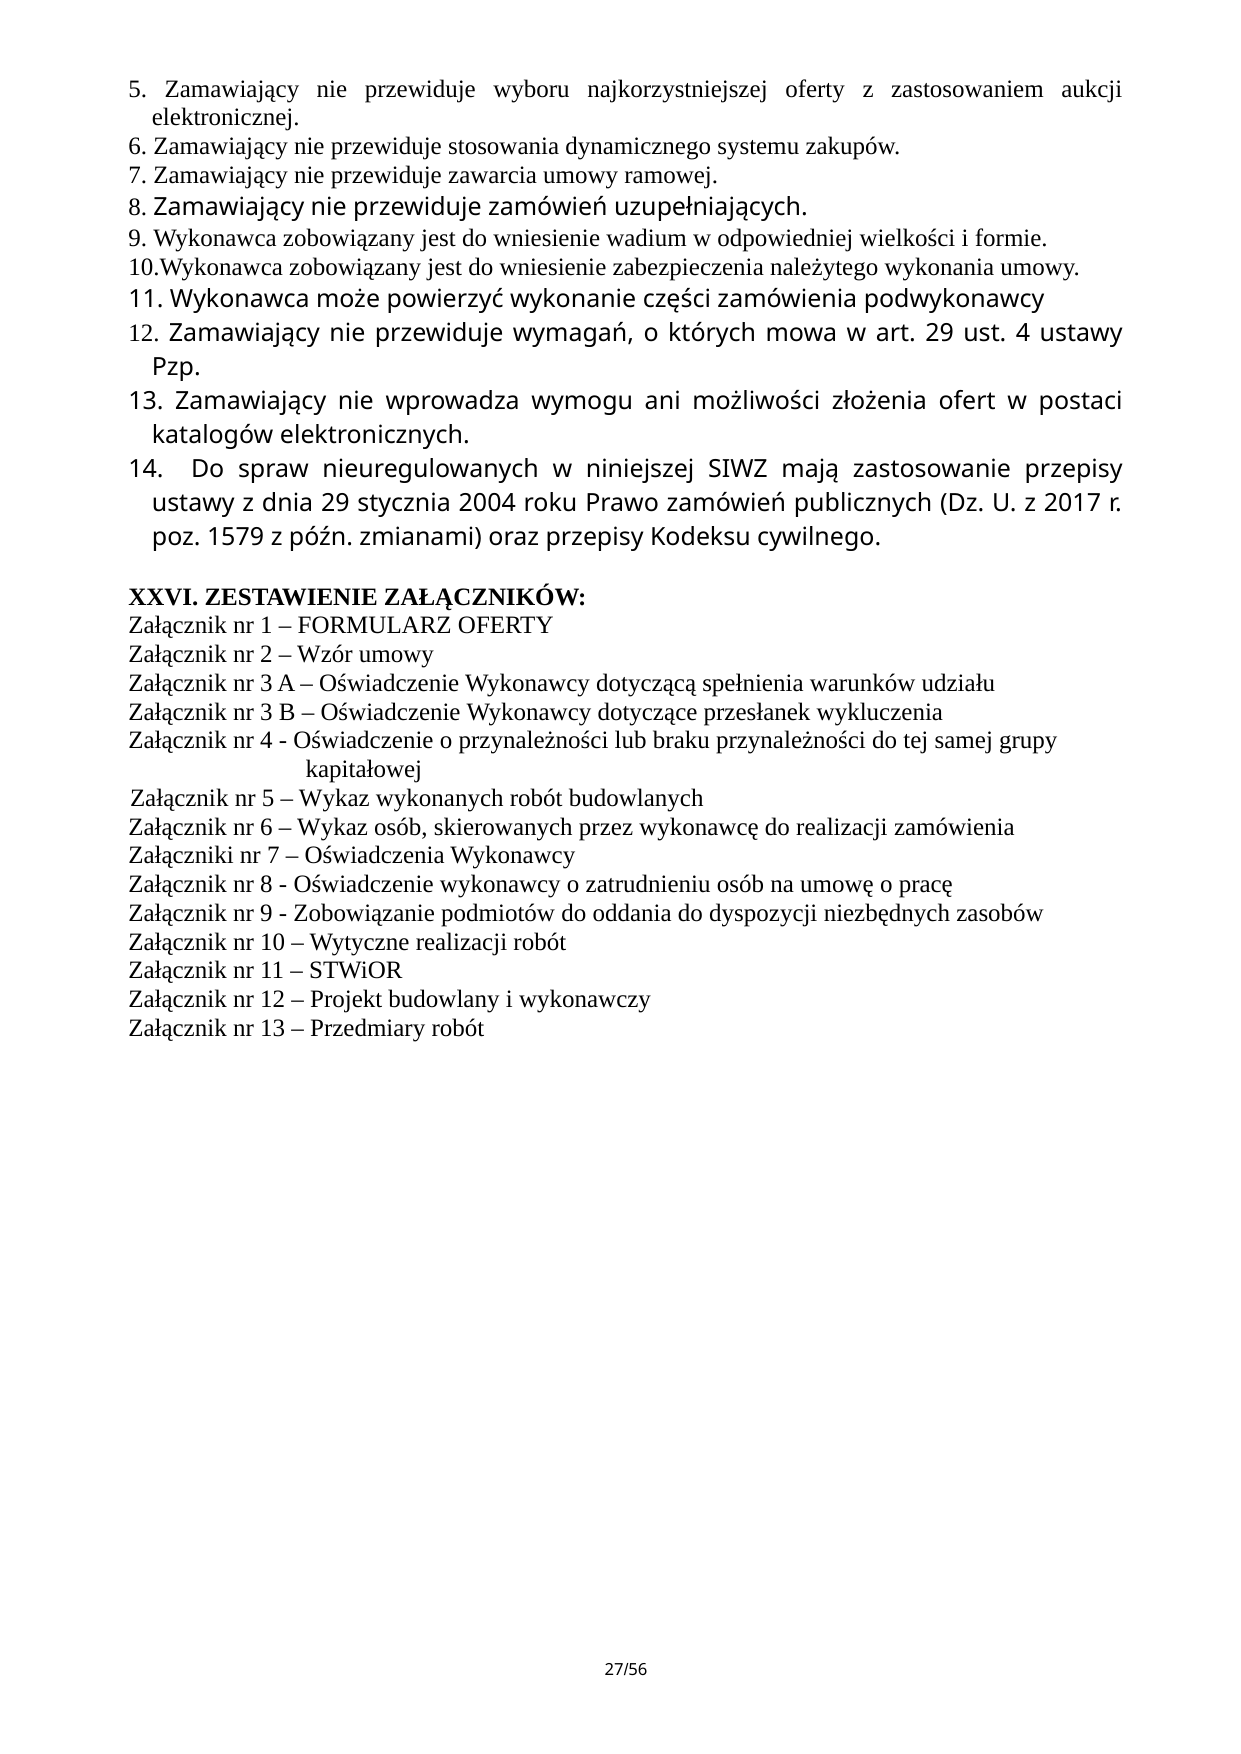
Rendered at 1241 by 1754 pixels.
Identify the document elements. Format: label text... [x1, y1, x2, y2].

text Załącznik nr 6 – Wykaz osób, skierowanych przez wykonawcę do realizacji zamówienia [128, 812, 1123, 840]
text 6. Zamawiający nie przewiduje stosowania dynamicznego systemu zakupów. [128, 131, 1123, 160]
text Załącznik nr 2 – Wzór umowy [128, 639, 1123, 668]
text Załącznik nr 13 – Przedmiary robót [128, 1013, 1123, 1042]
text 12. Zamawiający nie przewiduje wymagań, o których mowa w art. 29 ust. 4 ustawy Pzp. [128, 314, 1123, 382]
text Załącznik nr 3 A – Oświadczenie Wykonawcy dotyczącą spełnienia warunków udziału [128, 668, 1123, 697]
text Załącznik nr 4 - Oświadczenie o przynależności lub braku przynależności do tej samej grupy kapitałowej [128, 725, 1123, 783]
text Załącznik nr 5 – Wykaz wykonanych robót budowlanych [130, 783, 1123, 812]
text Załącznik nr 9 - Zobowiązanie podmiotów do oddania do dyspozycji niezbędnych zasobów [128, 898, 1123, 927]
text Załącznik nr 3 B – Oświadczenie Wykonawcy dotyczące przesłanek wykluczenia [128, 697, 1123, 725]
text Załącznik nr 10 – Wytyczne realizacji robót [128, 927, 1123, 955]
text Załączniki nr 7 – Oświadczenia Wykonawcy [128, 840, 1123, 869]
text 14. Do spraw nieuregulowanych w niniejszej SIWZ mają zastosowanie przepisy ustawy z dnia 29 stycznia 2004 roku Prawo zamówień publicznych (Dz. U. z 2017 r. poz. 1579 z późn. zmianami) oraz przepisy Kodeksu cywilnego. [128, 451, 1123, 553]
text 9. Wykonawca zobowiązany jest do wniesienie wadium w odpowiedniej wielkości i formie. [128, 223, 1123, 252]
text Załącznik nr 1 – FORMULARZ OFERTY [128, 610, 1123, 639]
text 13. Zamawiający nie wprowadza wymogu ani możliwości złożenia ofert w postaci katalogów elektronicznych. [128, 382, 1123, 451]
text Załącznik nr 11 – STWiOR [128, 955, 1123, 984]
text Załącznik nr 12 – Projekt budowlany i wykonawczy [128, 984, 1123, 1013]
text 8. Zamawiający nie przewiduje zamówień uzupełniających. [128, 189, 1123, 223]
text Załącznik nr 8 - Oświadczenie wykonawcy o zatrudnieniu osób na umowę o pracę [128, 869, 1123, 898]
text XXVI. ZESTAWIENIE ZAŁĄCZNIKÓW: [128, 582, 1123, 610]
text 5. Zamawiający nie przewiduje wyboru najkorzystniejszej oferty z zastosowaniem aukcji elektronicznej. [128, 74, 1123, 131]
text 7. Zamawiający nie przewiduje zawarcia umowy ramowej. [128, 160, 1123, 189]
text 10.Wykonawca zobowiązany jest do wniesienie zabezpieczenia należytego wykonania umowy. [128, 252, 1123, 280]
text 11. Wykonawca może powierzyć wykonanie części zamówienia podwykonawcy [128, 280, 1123, 314]
